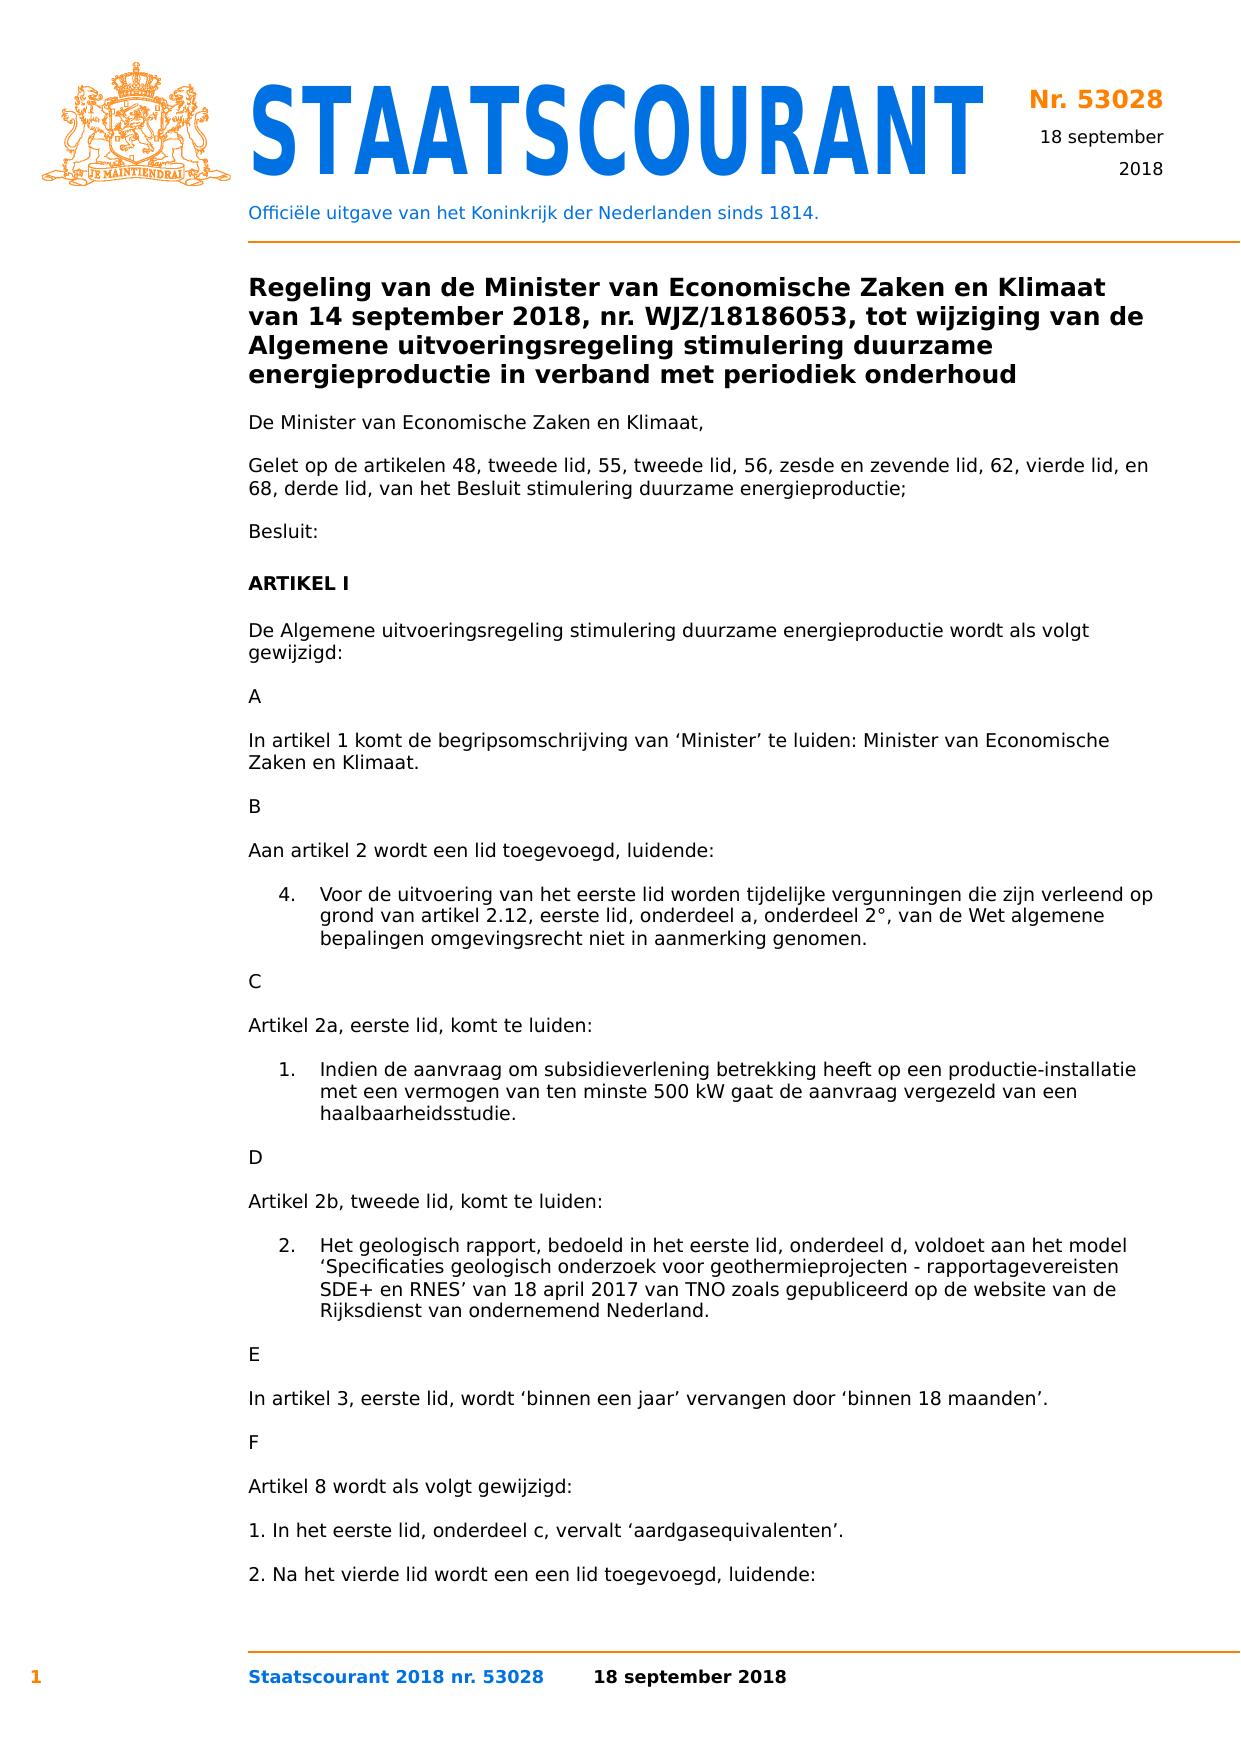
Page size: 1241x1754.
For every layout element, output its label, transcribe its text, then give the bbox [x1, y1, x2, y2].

table_cell 2018 [998, 153, 1240, 203]
text Gelet op de artikelen 48, tweede lid, 55, tweede lid, 56, zesde en zevende lid, 62, vierde lid, en 68, derde lid, van het Besluit stimulering duurzame energieproductie; [248, 455, 1163, 499]
text De Algemene uitvoeringsregeling stimulering duurzame energieproductie wordt als volgt gewijzigd: [248, 620, 1163, 664]
text In artikel 3, eerste lid, wordt ‘binnen een jaar’ vervangen door ‘binnen 18 maanden’. [248, 1388, 1163, 1410]
text B [248, 796, 1163, 818]
text Artikel 8 wordt als volgt gewijzigd: [248, 1476, 1163, 1498]
text F [248, 1432, 1163, 1454]
text C [248, 971, 1163, 993]
table_cell 18 september [998, 121, 1240, 153]
table_cell Officiële uitgave van het Koninkrijk der Nederlanden sinds 1814. [248, 203, 1240, 241]
subtitle Regeling van de Minister van Economische Zaken en Klimaat van 14 september 2018, nr. WJZ/18186053, tot wijziging van de Algemene uitvoeringsregeling stimulering duurzame energieproductie in verband met periodiek onderhoud [248, 273, 1163, 390]
text Aan artikel 2 wordt een lid toegevoegd, luidende: [248, 839, 1163, 862]
text A [248, 686, 1163, 708]
text Besluit: [248, 521, 1163, 543]
text E [248, 1344, 1163, 1366]
table_header [25, 62, 248, 241]
text Artikel 2a, eerste lid, komt te luiden: [248, 1015, 1163, 1037]
table_header Nr. 53028 [998, 62, 1240, 121]
text D [248, 1147, 1163, 1169]
text 2. Na het vierde lid wordt een een lid toegevoegd, luidende: [248, 1563, 1163, 1586]
text 2. Het geologisch rapport, bedoeld in het eerste lid, onderdeel d, voldoet aan het model ‘Specificaties geologisch onderzoek voor geothermieprojecten - rapportagevereisten SDE+ en RNES’ van 18 april 2017 van TNO zoals gepubliceerd op de website van de Rijksdienst van ondernemend Nederland. [278, 1234, 1163, 1322]
subtitle ARTIKEL I [248, 573, 1163, 595]
text 1. In het eerste lid, onderdeel c, vervalt ‘aardgasequivalenten’. [248, 1520, 1163, 1542]
table_header STAATSCOURANT [248, 62, 998, 203]
text Artikel 2b, tweede lid, komt te luiden: [248, 1191, 1163, 1213]
picture [41, 62, 231, 186]
text 4. Voor de uitvoering van het eerste lid worden tijdelijke vergunningen die zijn verleend op grond van artikel 2.12, eerste lid, onderdeel a, onderdeel 2°, van de Wet algemene bepalingen omgevingsrecht niet in aanmerking genomen. [278, 883, 1163, 949]
text In artikel 1 komt de begripsomschrijving van ‘Minister’ te luiden: Minister van Economische Zaken en Klimaat. [248, 730, 1163, 774]
text De Minister van Economische Zaken en Klimaat, [248, 412, 1163, 433]
text 1. Indien de aanvraag om subsidieverlening betrekking heeft op een productie-installatie met een vermogen van ten minste 500 kW gaat de aanvraag vergezeld van een haalbaarheidsstudie. [278, 1059, 1163, 1125]
